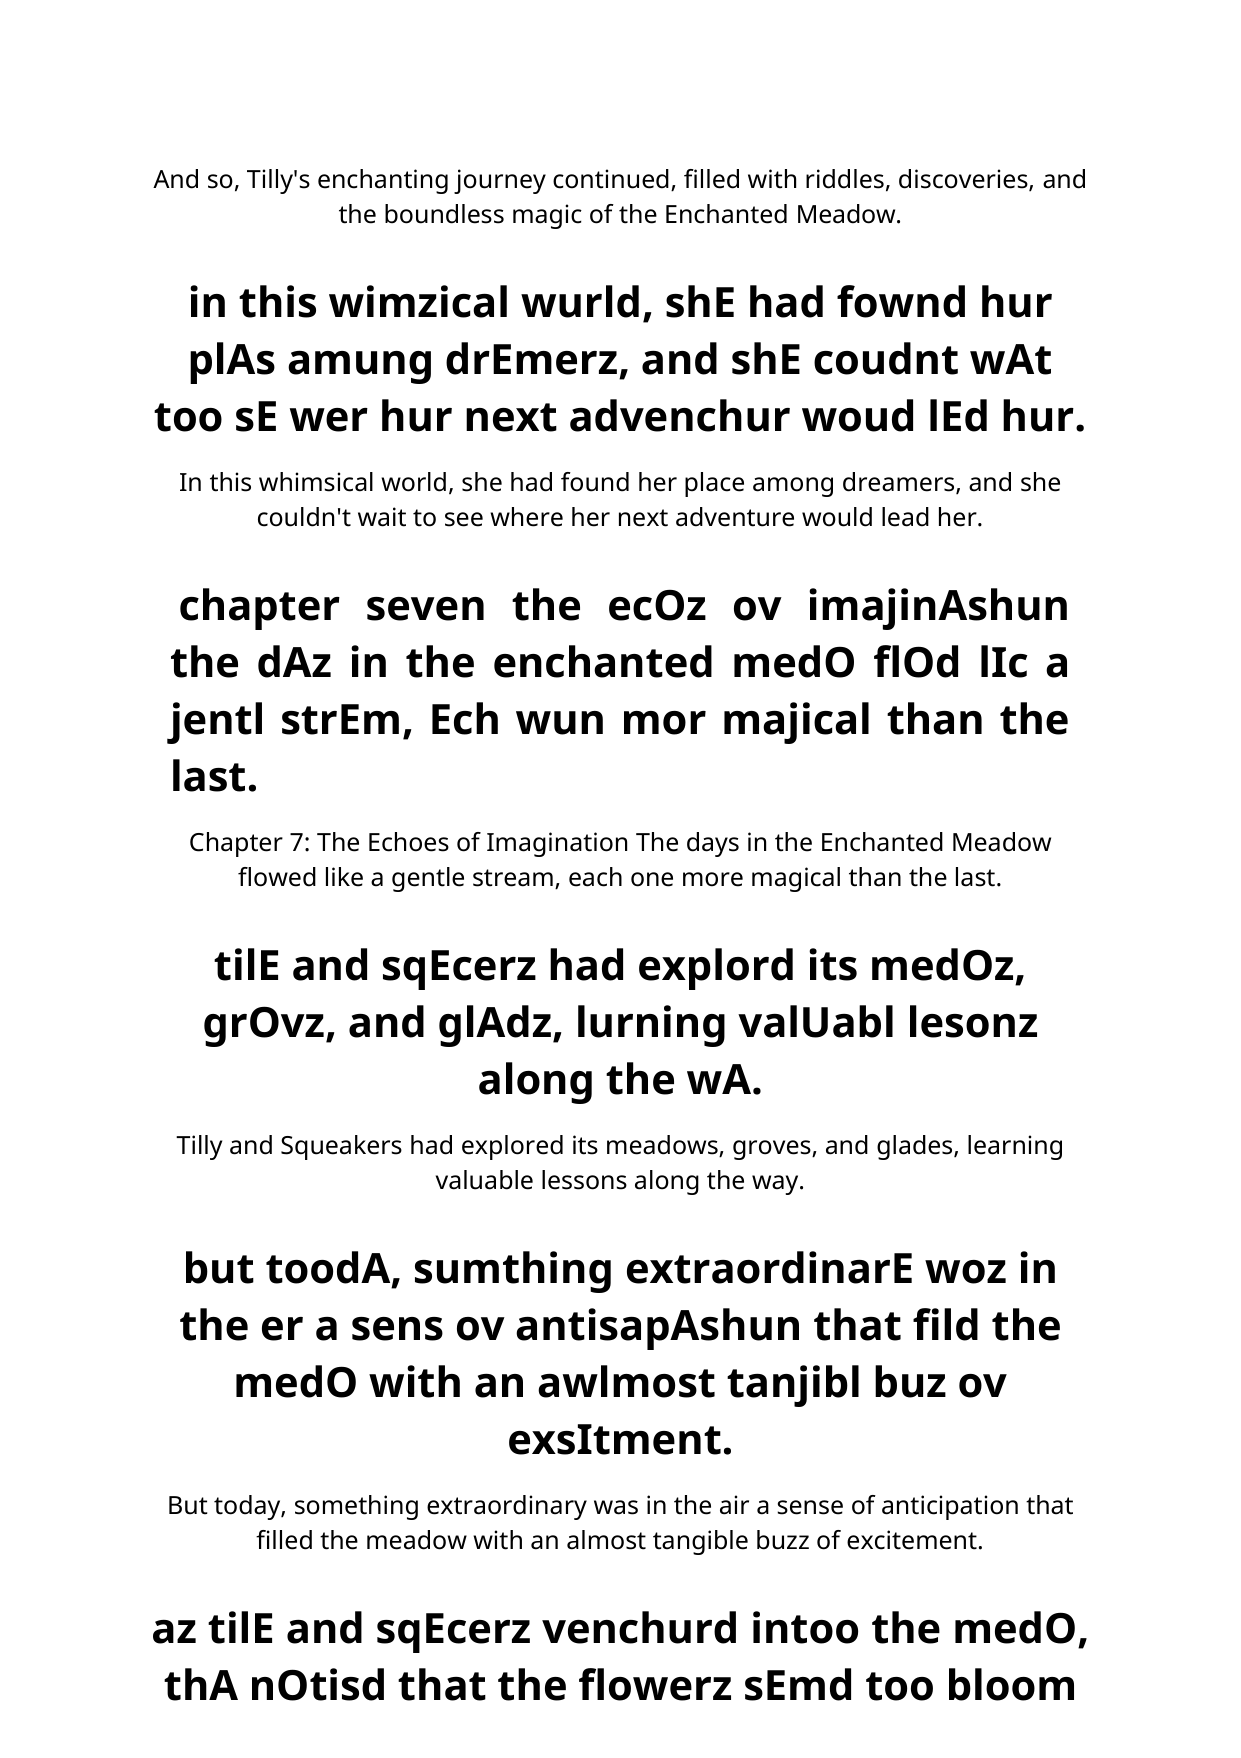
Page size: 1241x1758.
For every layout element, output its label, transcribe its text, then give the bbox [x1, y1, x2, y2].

text Tilly and Squeakers had explored its meadows, groves, and glades, learning valuable lessons along the way. [153, 1128, 1087, 1197]
subtitle but toodA, sumthing extraordinarE woz in the er a sens ov antisapAshun that fild the medO with an awlmost tanjibl buz ov exsItment. [148, 1239, 1092, 1466]
subtitle az tilE and sqEcerz venchurd intoo the medO, thA nOtisd that the flowerz sEmd too bloom [151, 1599, 1089, 1712]
subtitle chapter seven the ecOz ov imajinAshun the dAz in the enchanted medO flOd lIc a jentl strEm, Ech wun mor majical than the last. [170, 576, 1071, 803]
text But today, something extraordinary was in the air a sense of anticipation that filled the meadow with an almost tangible buzz of excitement. [148, 1488, 1092, 1557]
subtitle in this wimzical wurld, shE had fownd hur plAs amung drEmerz, and shE coudnt wAt too sE wer hur next advenchur woud lEd hur. [147, 273, 1093, 443]
text Chapter 7: The Echoes of Imagination The days in the Enchanted Meadow flowed like a gentle stream, each one more magical than the last. [148, 825, 1092, 894]
subtitle tilE and sqEcerz had explord its medOz, grOvz, and glAdz, lurning valUabl lesonz along the wA. [148, 936, 1092, 1106]
text And so, Tilly's enchanting journey continued, filled with riddles, discoveries, and the boundless magic of the Enchanted Meadow. [153, 162, 1087, 231]
text In this whimsical world, she had found her place among dreamers, and she couldn't wait to see where her next adventure would lead her. [147, 465, 1093, 534]
